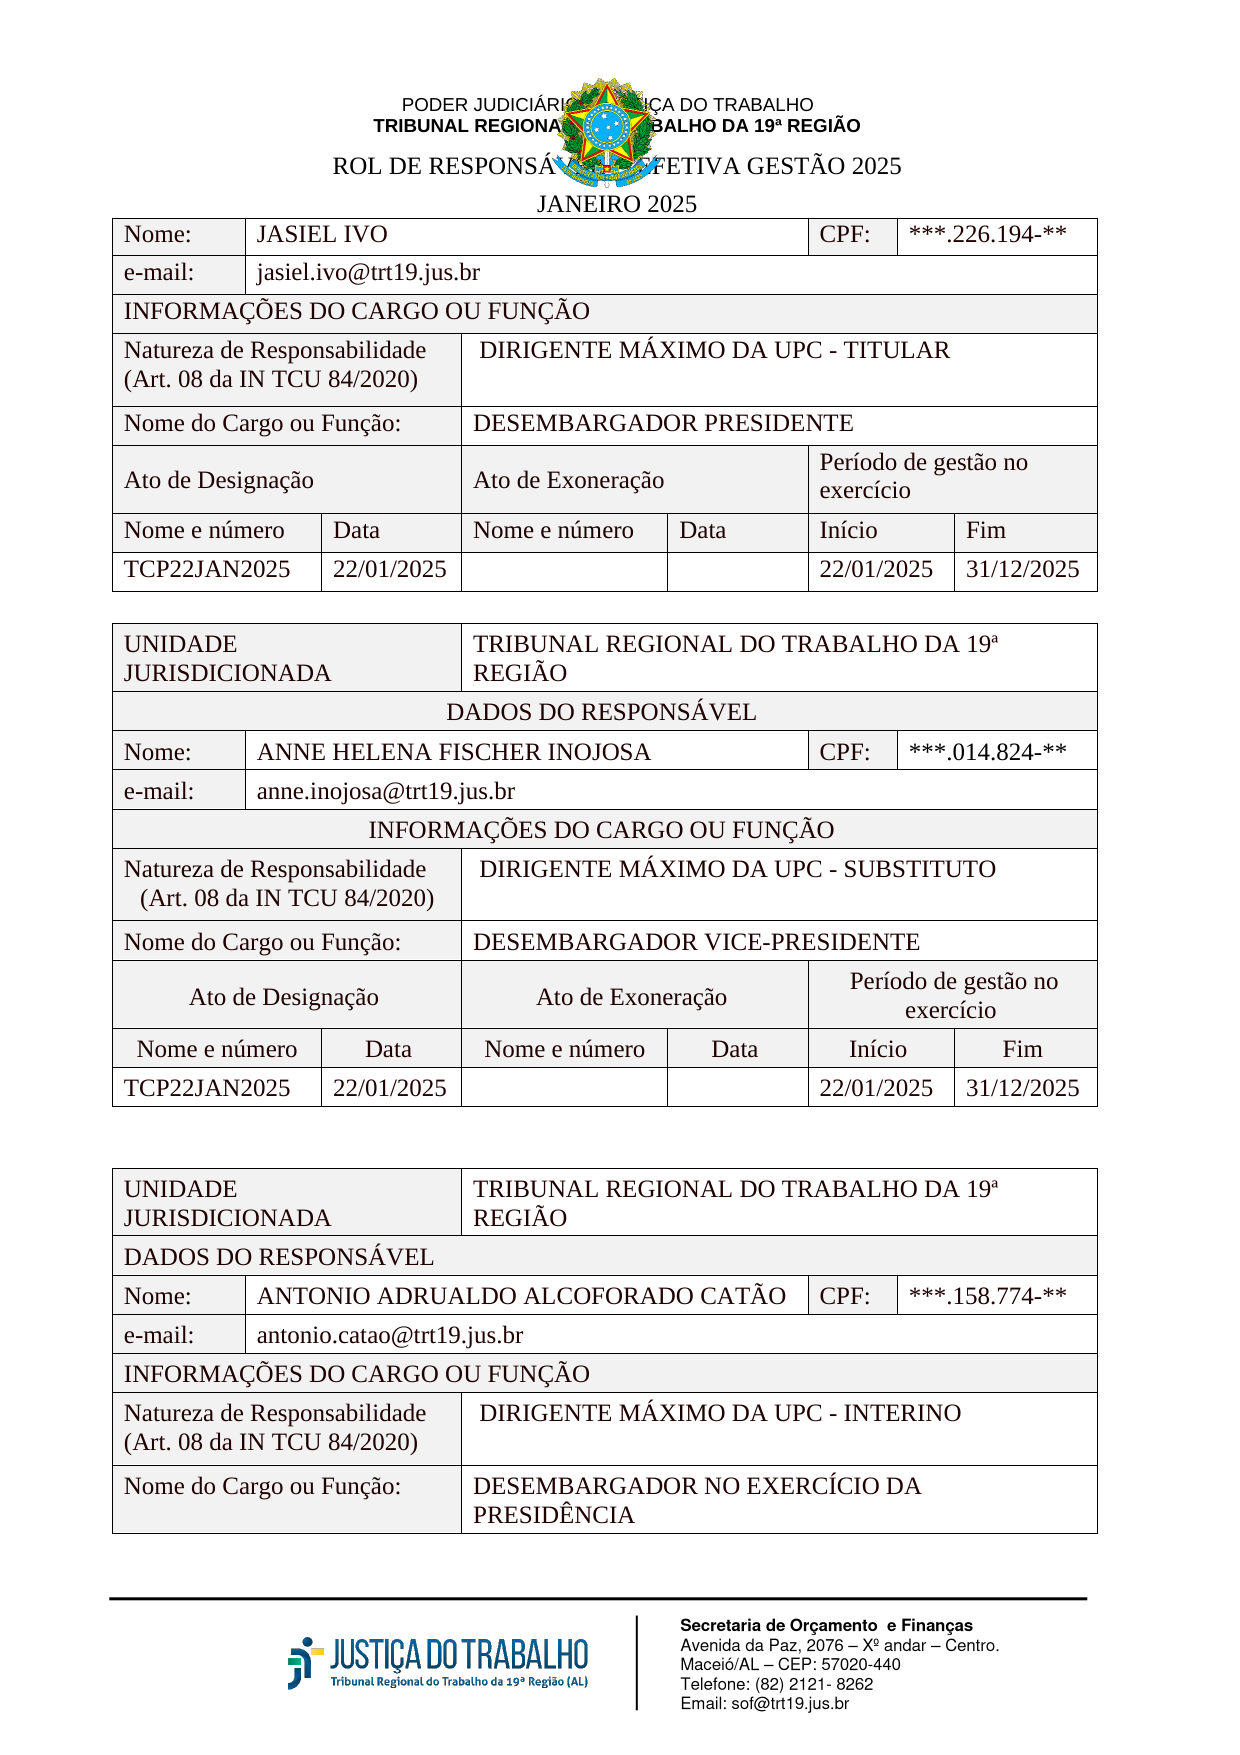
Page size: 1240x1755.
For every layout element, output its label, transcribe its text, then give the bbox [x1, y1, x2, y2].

table_cell Nome e número [462, 514, 667, 552]
table_cell ***.226.194-** [898, 219, 1097, 255]
table_header TRIBUNAL REGIONAL DO TRABALHO DA 19ª REGIÃO [462, 1169, 1097, 1235]
table_cell e-mail: [113, 770, 245, 808]
table_cell anne.inojosa@trt19.jus.br [246, 770, 1097, 808]
table_cell 22/01/2025 [322, 1068, 461, 1106]
table_cell Ato de Exoneração [462, 961, 808, 1027]
table_cell INFORMAÇÕES DO CARGO OU FUNÇÃO [113, 295, 1097, 333]
table_cell DESEMBARGADOR PRESIDENTE [462, 407, 1097, 445]
table_cell DESEMBARGADOR NO EXERCÍCIO DA PRESIDÊNCIA [462, 1466, 1097, 1532]
table_cell Data [668, 1029, 808, 1067]
table_cell Nome: [113, 219, 245, 255]
table_cell antonio.catao@trt19.jus.br [246, 1315, 1097, 1353]
table_cell DADOS DO RESPONSÁVEL [113, 692, 1097, 730]
table_cell Ato de Designação [113, 961, 461, 1027]
table_cell [668, 553, 808, 591]
table_header UNIDADE JURISDICIONADA [113, 624, 461, 691]
table_cell Natureza de Responsabilidade (Art. 08 da IN TCU 84/2020) [113, 849, 461, 920]
table_cell e-mail: [113, 256, 245, 294]
table_cell Nome: [113, 731, 245, 769]
table_cell TCP22JAN2025 [113, 1068, 321, 1106]
table_cell Ato de Designação [113, 446, 461, 513]
table_cell Nome: [113, 1276, 245, 1314]
table_cell Fim [955, 514, 1097, 552]
table_cell 31/12/2025 [955, 1068, 1097, 1106]
table_cell Período de gestão no exercício [809, 446, 1097, 513]
table_cell Ato de Exoneração [462, 446, 808, 513]
table_cell Natureza de Responsabilidade (Art. 08 da IN TCU 84/2020) [113, 1393, 461, 1464]
table_header TRIBUNAL REGIONAL DO TRABALHO DA 19ª REGIÃO [462, 624, 1097, 691]
table_header UNIDADE JURISDICIONADA [113, 1169, 461, 1235]
table_cell TCP22JAN2025 [113, 553, 321, 591]
table_cell Nome e número [462, 1029, 667, 1067]
table_cell 22/01/2025 [809, 1068, 954, 1106]
table_cell INFORMAÇÕES DO CARGO OU FUNÇÃO [113, 1354, 1097, 1392]
table_cell DESEMBARGADOR VICE-PRESIDENTE [462, 921, 1097, 959]
table_cell Nome e número [113, 514, 321, 552]
table_cell [668, 1068, 808, 1106]
table_cell Data [322, 1029, 461, 1067]
table_cell Nome e número [113, 1029, 321, 1067]
table_cell Nome do Cargo ou Função: [113, 407, 461, 445]
table_cell ANNE HELENA FISCHER INOJOSA [246, 731, 808, 769]
table_cell [462, 1068, 667, 1106]
table_cell Natureza de Responsabilidade (Art. 08 da IN TCU 84/2020) [113, 334, 461, 406]
table_cell 22/01/2025 [809, 553, 954, 591]
table_cell Nome do Cargo ou Função: [113, 1466, 461, 1532]
table_cell Data [668, 514, 808, 552]
table_cell Início [809, 1029, 954, 1067]
table_cell ***.158.774-** [898, 1276, 1097, 1314]
table_cell 31/12/2025 [955, 553, 1097, 591]
table_cell DIRIGENTE MÁXIMO DA UPC - TITULAR [462, 334, 1097, 406]
table_cell Data [322, 514, 461, 552]
table_cell CPF: [809, 1276, 897, 1314]
table_cell Início [809, 514, 954, 552]
table_cell Fim [955, 1029, 1097, 1067]
table_cell JASIEL IVO [246, 219, 808, 255]
table_cell Nome do Cargo ou Função: [113, 921, 461, 959]
table_cell e-mail: [113, 1315, 245, 1353]
table_cell DADOS DO RESPONSÁVEL [113, 1236, 1097, 1274]
table_cell [462, 553, 667, 591]
table_cell ***.014.824-** [898, 731, 1097, 769]
table_cell 22/01/2025 [322, 553, 461, 591]
table_cell jasiel.ivo@trt19.jus.br [246, 256, 1097, 294]
table_cell Período de gestão no exercício [809, 961, 1097, 1027]
table_cell CPF: [809, 219, 897, 255]
table_cell DIRIGENTE MÁXIMO DA UPC - SUBSTITUTO [462, 849, 1097, 920]
table_cell INFORMAÇÕES DO CARGO OU FUNÇÃO [113, 810, 1097, 848]
table_cell DIRIGENTE MÁXIMO DA UPC - INTERINO [462, 1393, 1097, 1464]
table_cell ANTONIO ADRUALDO ALCOFORADO CATÃO [246, 1276, 808, 1314]
table_cell CPF: [809, 731, 897, 769]
